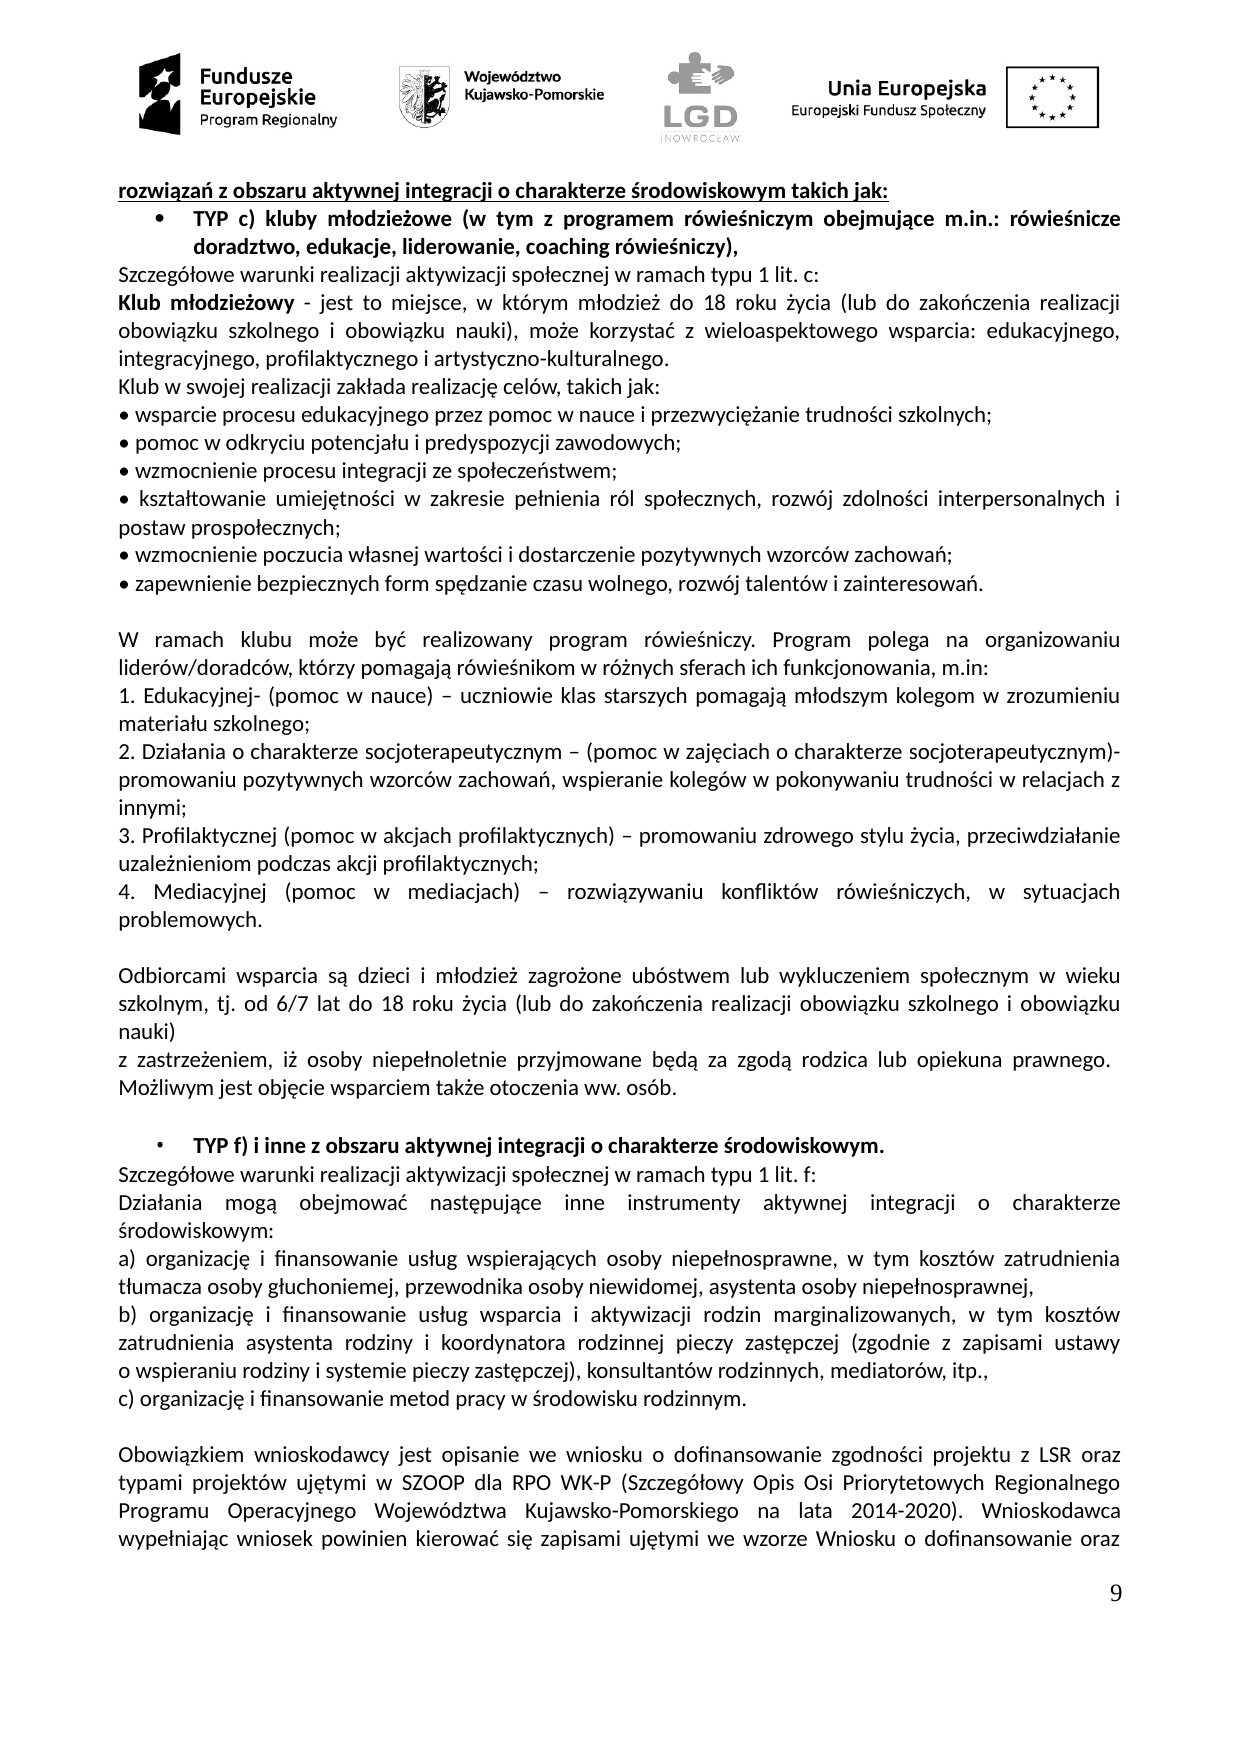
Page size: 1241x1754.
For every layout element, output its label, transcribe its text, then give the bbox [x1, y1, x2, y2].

text 2. Działania o charakterze socjoterapeutycznym – (pomoc w zajęciach o charakterze socjoterapeutycznym)- promowaniu pozytywnych wzorców zachowań, wspieranie kolegów w pokonywaniu trudności w relacjach z innymi; [118, 737, 1122, 821]
text 1. Edukacyjnej- (pomoc w nauce) – uczniowie klas starszych pomagają młodszym kolegom w zrozumieniu materiału szkolnego; [118, 681, 1122, 737]
text • wzmocnienie poczucia własnej wartości i dostarczenie pozytywnych wzorców zachowań; [118, 541, 1122, 569]
text Klub młodzieżowy - jest to miejsce, w którym młodzież do 18 roku życia (lub do zakończenia realizacji obowiązku szkolnego i obowiązku nauki), może korzystać z wieloaspektowego wsparcia: edukacyjnego, integracyjnego, profilaktycznego i artystyczno-kulturalnego. [118, 288, 1122, 372]
text Odbiorcami wsparcia są dzieci i młodzież zagrożone ubóstwem lub wykluczeniem społecznym w wieku szkolnym, tj. od 6/7 lat do 18 roku życia (lub do zakończenia realizacji obowiązku szkolnego i obowiązku nauki) z zastrzeżeniem, iż osoby niepełnoletnie przyjmowane będą za zgodą rodzica lub opiekuna prawnego. Możliwym jest objęcie wsparciem także otoczenia ww. osób. [118, 961, 1122, 1101]
text • zapewnienie bezpiecznych form spędzanie czasu wolnego, rozwój talentów i zainteresowań. [118, 569, 1122, 597]
text • wsparcie procesu edukacyjnego przez pomoc w nauce i przezwyciężanie trudności szkolnych; [118, 401, 1122, 428]
text b) organizację i finansowanie usług wsparcia i aktywizacji rodzin marginalizowanych, w tym kosztów zatrudnienia asystenta rodziny i koordynatora rodzinnej pieczy zastępczej (zgodnie z zapisami ustawy o wspieraniu rodziny i systemie pieczy zastępczej), konsultantów rodzinnych, mediatorów, itp., [118, 1300, 1122, 1384]
text • kształtowanie umiejętności w zakresie pełnienia ról społecznych, rozwój zdolności interpersonalnych i postaw prospołecznych; [118, 484, 1122, 541]
text • pomoc w odkryciu potencjału i predyspozycji zawodowych; [118, 428, 1122, 457]
list TYP f) i inne z obszaru aktywnej integracji o charakterze środowiskowym. [156, 1129, 1122, 1160]
picture [118, 32, 1119, 163]
text Obowiązkiem wnioskodawcy jest opisanie we wniosku o dofinansowanie zgodności projektu z LSR oraz typami projektów ujętymi w SZOOP dla RPO WK-P (Szczegółowy Opis Osi Priorytetowych Regionalnego Programu Operacyjnego Województwa Kujawsko-Pomorskiego na lata 2014-2020). Wnioskodawca wypełniając wniosek powinien kierować się zapisami ujętymi we wzorze Wniosku o dofinansowanie oraz [118, 1441, 1122, 1553]
list TYP c) kluby młodzieżowe (w tym z programem rówieśniczym obejmujące m.in.: rówieśnicze doradztwo, edukacje, liderowanie, coaching rówieśniczy), [156, 204, 1122, 260]
text rozwiązań z obszaru aktywnej integracji o charakterze środowiskowym takich jak: [118, 176, 1122, 204]
text 3. Profilaktycznej (pomoc w akcjach profilaktycznych) – promowaniu zdrowego stylu życia, przeciwdziałanie uzależnieniom podczas akcji profilaktycznych; [118, 821, 1122, 877]
text a) organizację i finansowanie usług wspierających osoby niepełnosprawne, w tym kosztów zatrudnienia tłumacza osoby głuchoniemej, przewodnika osoby niewidomej, asystenta osoby niepełnosprawnej, [118, 1244, 1122, 1300]
text • wzmocnienie procesu integracji ze społeczeństwem; [118, 457, 1122, 484]
text W ramach klubu może być realizowany program rówieśniczy. Program polega na organizowaniu liderów/doradców, którzy pomagają rówieśnikom w różnych sferach ich funkcjonowania, m.in: [118, 625, 1122, 681]
text Szczegółowe warunki realizacji aktywizacji społecznej w ramach typu 1 lit. c: [118, 260, 1122, 288]
text Klub w swojej realizacji zakłada realizację celów, takich jak: [118, 372, 1122, 401]
text c) organizację i finansowanie metod pracy w środowisku rodzinnym. [118, 1384, 1122, 1412]
text Działania mogą obejmować następujące inne instrumenty aktywnej integracji o charakterze środowiskowym: [118, 1188, 1122, 1244]
text 4. Mediacyjnej (pomoc w mediacjach) – rozwiązywaniu konfliktów rówieśniczych, w sytuacjach problemowych. [118, 877, 1122, 933]
text Szczegółowe warunki realizacji aktywizacji społecznej w ramach typu 1 lit. f: [118, 1160, 1122, 1188]
